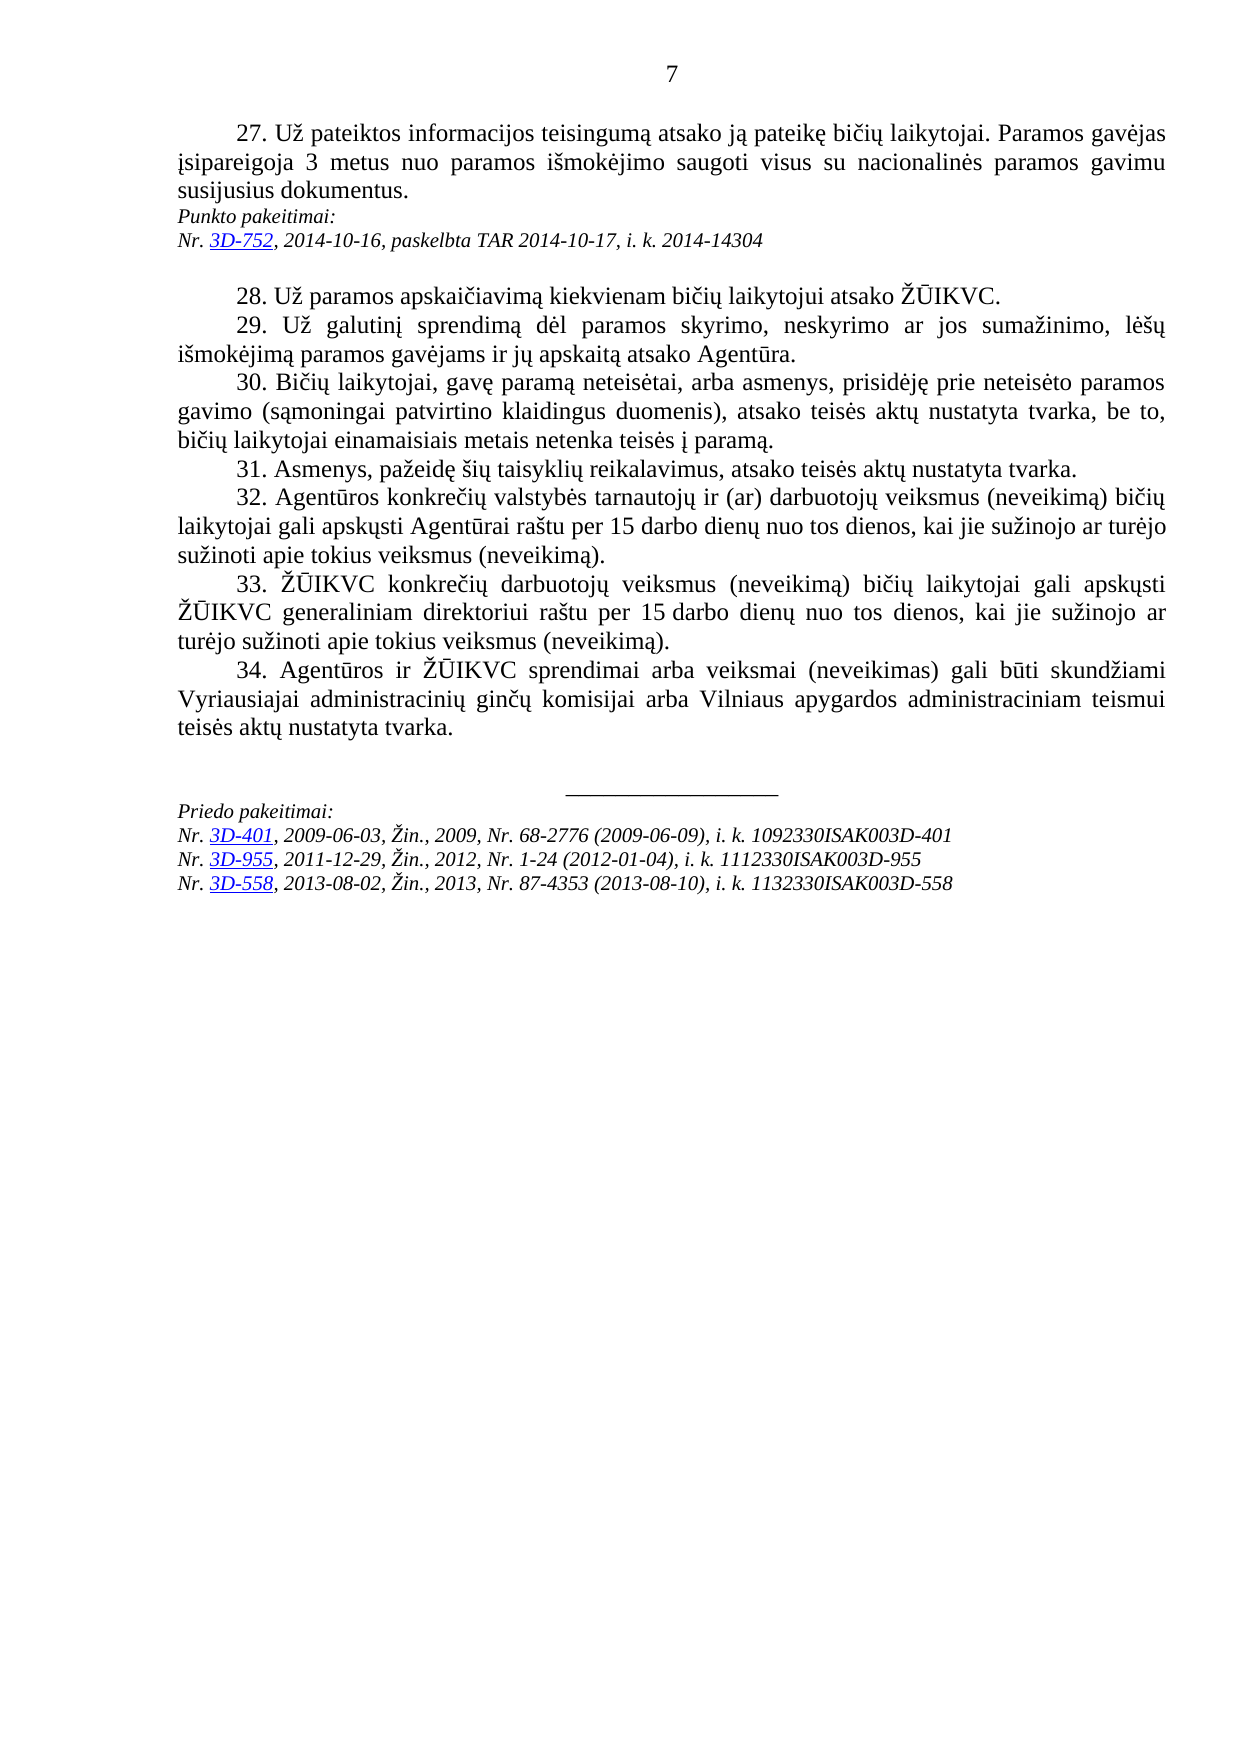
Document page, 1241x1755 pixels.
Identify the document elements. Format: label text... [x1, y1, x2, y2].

text 28. Už paramos apskaičiavimą kiekvienam bičių laikytojui atsako ŽŪIKVC. [177, 281, 1167, 310]
text Priedo pakeitimai: [177, 799, 1167, 823]
text _________________ [177, 770, 1167, 799]
text 31. Asmenys, pažeidę šių taisyklių reikalavimus, atsako teisės aktų nustatyta tvarka. [177, 454, 1167, 482]
text Nr. 3D-401, 2009-06-03, Žin., 2009, Nr. 68-2776 (2009-06-09), i. k. 1092330ISAK003D-401 [177, 823, 1167, 847]
text 29. Už galutinį sprendimą dėl paramos skyrimo, neskyrimo ar jos sumažinimo, lėšų išmokėjimą paramos gavėjams ir jų apskaitą atsako Agentūra. [177, 310, 1167, 367]
text 33. ŽŪIKVC konkrečių darbuotojų veiksmus (neveikimą) bičių laikytojai gali apskųsti ŽŪIKVC generaliniam direktoriui raštu per 15 darbo dienų nuo tos dienos, kai jie sužinojo ar turėjo sužinoti apie tokius veiksmus (neveikimą). [177, 569, 1167, 655]
text Nr. 3D-955, 2011-12-29, Žin., 2012, Nr. 1-24 (2012-01-04), i. k. 1112330ISAK003D-955 [177, 847, 1167, 871]
text 30. Bičių laikytojai, gavę paramą neteisėtai, arba asmenys, prisidėję prie neteisėto paramos gavimo (sąmoningai patvirtino klaidingus duomenis), atsako teisės aktų nustatyta tvarka, be to, bičių laikytojai einamaisiais metais netenka teisės į paramą. [177, 367, 1167, 454]
text 32. Agentūros konkrečių valstybės tarnautojų ir (ar) darbuotojų veiksmus (neveikimą) bičių laikytojai gali apskųsti Agentūrai raštu per 15 darbo dienų nuo tos dienos, kai jie sužinojo ar turėjo sužinoti apie tokius veiksmus (neveikimą). [177, 482, 1167, 569]
text Nr. 3D-558, 2013-08-02, Žin., 2013, Nr. 87-4353 (2013-08-10), i. k. 1132330ISAK003D-558 [177, 871, 1167, 895]
text 27. Už pateiktos informacijos teisingumą atsako ją pateikę bičių laikytojai. Paramos gavėjas įsipareigoja 3 metus nuo paramos išmokėjimo saugoti visus su nacionalinės paramos gavimu susijusius dokumentus. [177, 118, 1167, 204]
text 34. Agentūros ir ŽŪIKVC sprendimai arba veiksmai (neveikimas) gali būti skundžiami Vyriausiajai administracinių ginčų komisijai arba Vilniaus apygardos administraciniam teismui teisės aktų nustatyta tvarka. [177, 655, 1167, 741]
text Nr. 3D-752, 2014-10-16, paskelbta TAR 2014-10-17, i. k. 2014-14304 [177, 228, 1167, 252]
text Punkto pakeitimai: [177, 204, 1167, 228]
